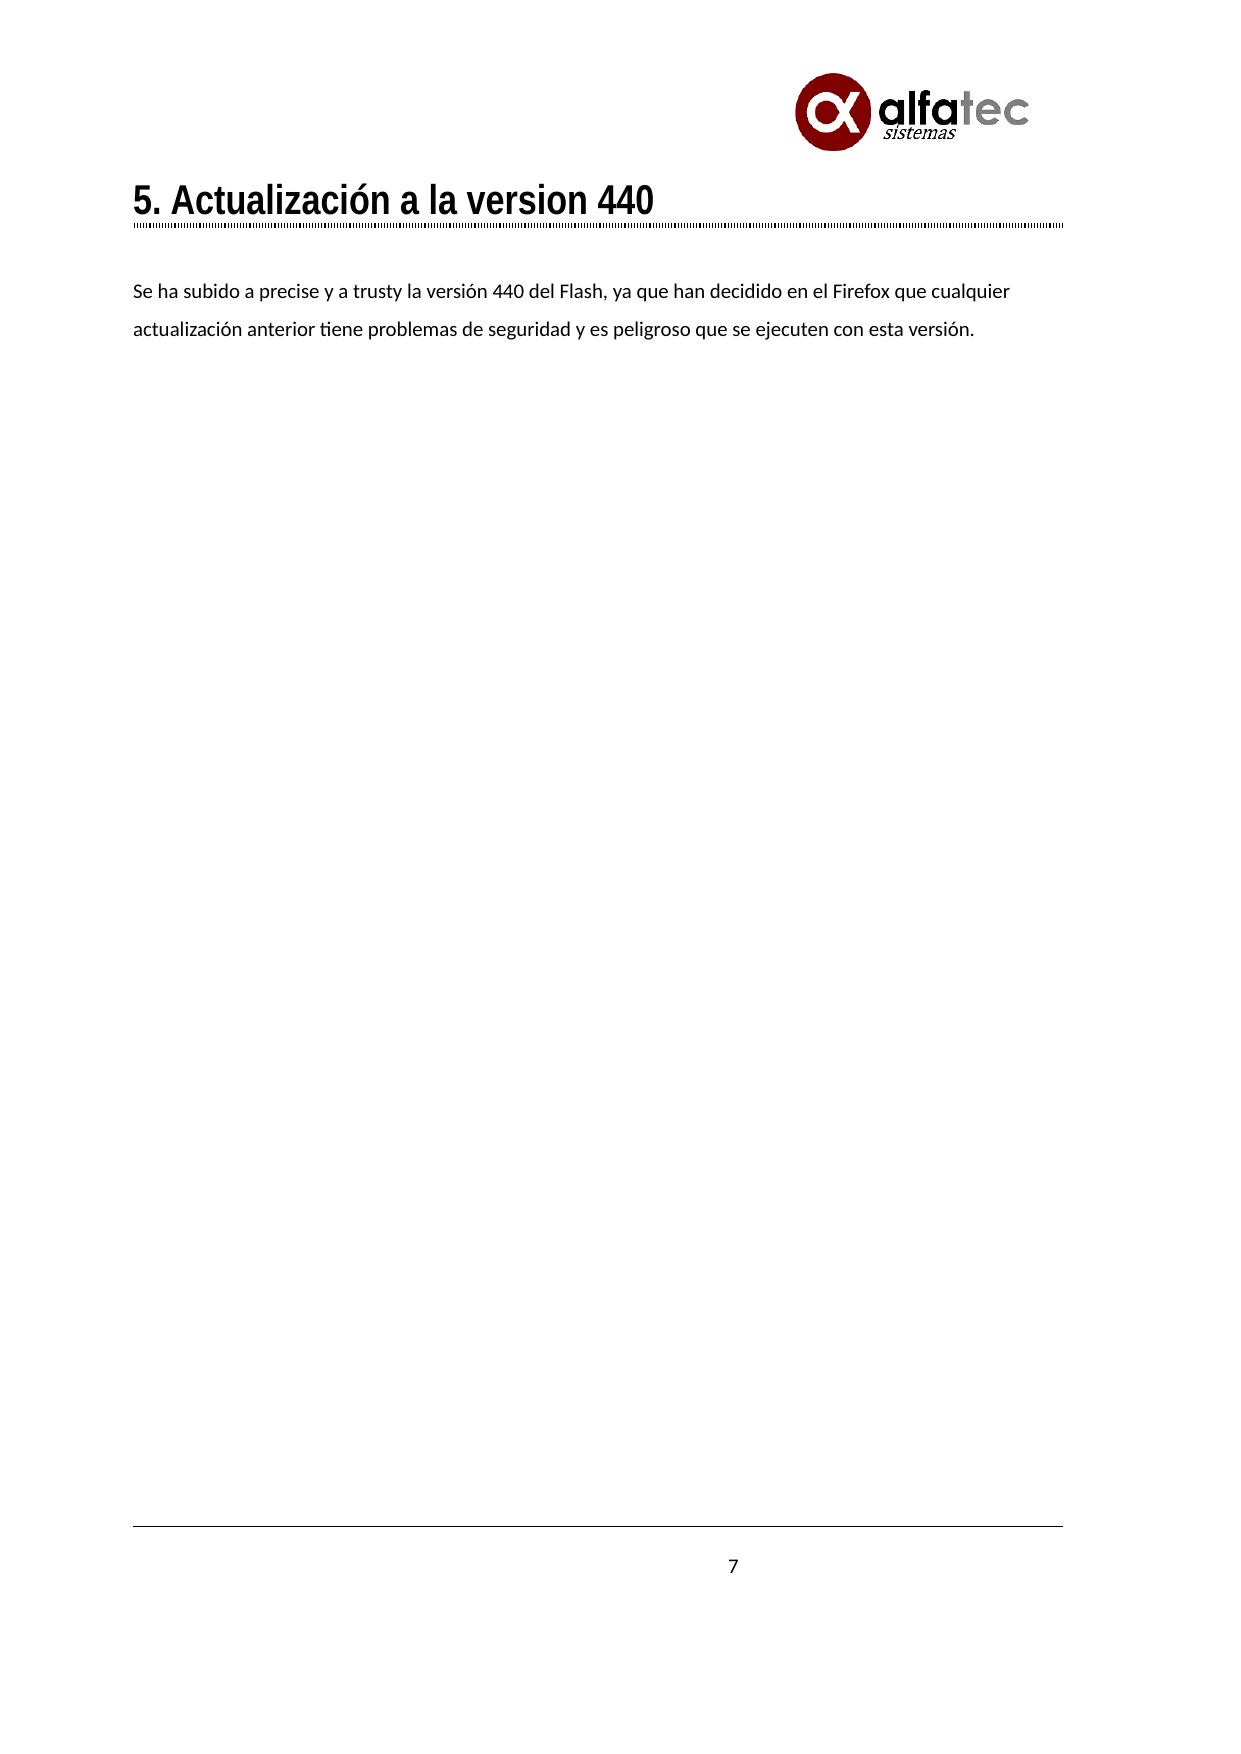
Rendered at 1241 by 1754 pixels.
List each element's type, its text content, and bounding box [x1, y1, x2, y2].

subtitle Actualización a la version 440 [133, 188, 1063, 228]
picture [795, 73, 1031, 151]
text Se ha subido a precise y a trusty la versión 440 del Flash, ya que han decidido en el Firefox que cualquier actualización anterior tiene problemas de seguridad y es peligroso que se ejecuten con esta versión. [133, 278, 1063, 342]
